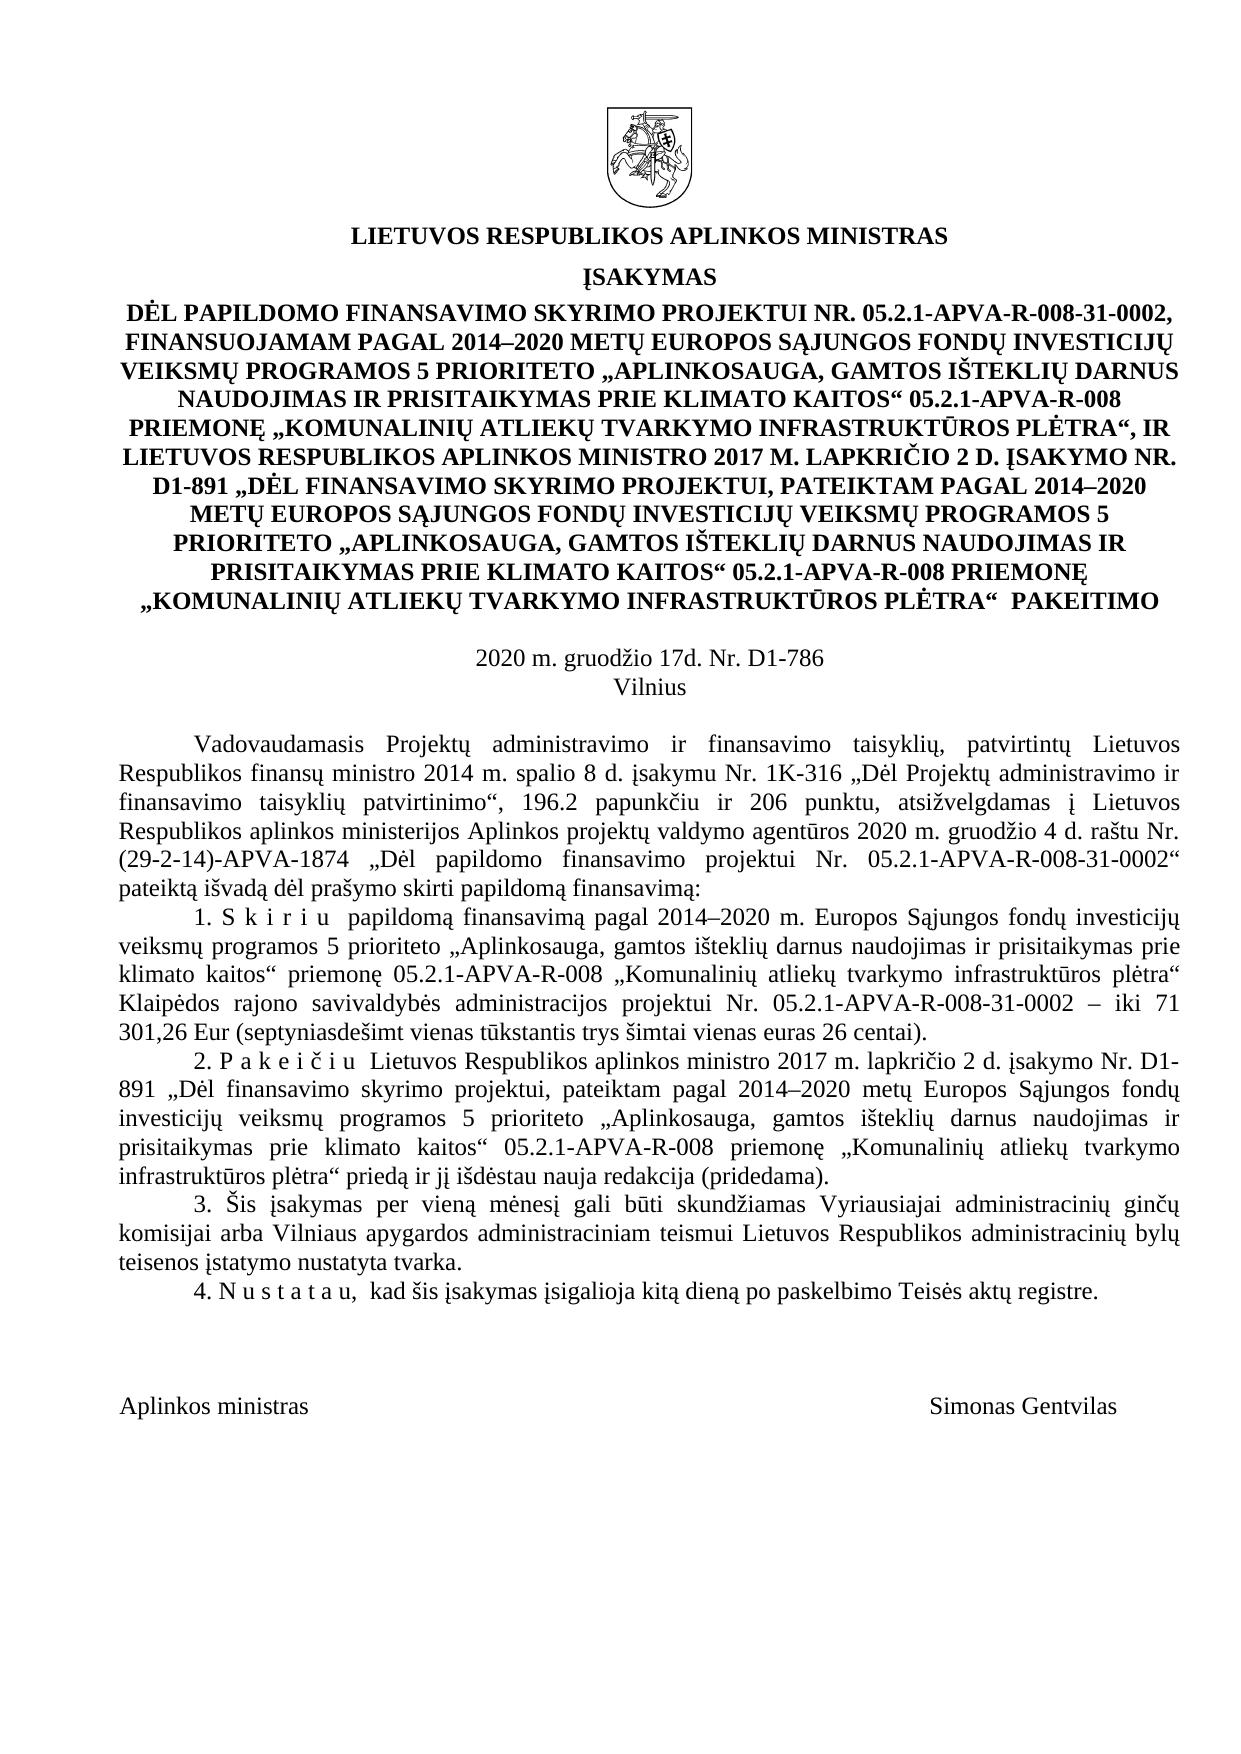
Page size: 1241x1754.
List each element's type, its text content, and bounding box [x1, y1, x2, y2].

text 1. S k i r i u papildomą finansavimą pagal 2014–2020 m. Europos Sąjungos fondų investicijų veiksmų programos 5 prioriteto „Aplinkosauga, gamtos išteklių darnus naudojimas ir prisitaikymas prie klimato kaitos“ priemonę 05.2.1-APVA-R-008 „Komunalinių atliekų tvarkymo infrastruktūros plėtra“ Klaipėdos rajono savivaldybės administracijos projektui Nr. 05.2.1-APVA-R-008-31-0002 – iki 71 301,26 Eur (septyniasdešimt vienas tūkstantis trys šimtai vienas euras 26 centai). [118, 902, 1181, 1046]
text 3. Šis įsakymas per vieną mėnesį gali būti skundžiamas Vyriausiajai administracinių ginčų komisijai arba Vilniaus apygardos administraciniam teismui Lietuvos Respublikos administracinių bylų teisenos įstatymo nustatyta tvarka. [118, 1189, 1181, 1276]
text 2020 m. gruodžio 17d. Nr. D1-786 [118, 643, 1181, 672]
text Vadovaudamasis Projektų administravimo ir finansavimo taisyklių, patvirtintų Lietuvos Respublikos finansų ministro 2014 m. spalio 8 d. įsakymu Nr. 1K-316 „Dėl Projektų administravimo ir finansavimo taisyklių patvirtinimo“, 196.2 papunkčiu ir 206 punktu, atsižvelgdamas į Lietuvos Respublikos aplinkos ministerijos Aplinkos projektų valdymo agentūros 2020 m. gruodžio 4 d. raštu Nr. (29-2-14)-APVA-1874 „Dėl papildomo finansavimo projektui Nr. 05.2.1-APVA-R-008-31-0002“ pateiktą išvadą dėl prašymo skirti papildomą finansavimą: [118, 729, 1181, 902]
text Vilnius [118, 672, 1181, 729]
text 4. N u s t a t a u, kad šis įsakymas įsigalioja kitą dieną po paskelbimo Teisės aktų registre. [118, 1276, 1181, 1304]
text LIETUVOS RESPUBLIKOS APLINKOS MINISTRAS [118, 221, 1181, 250]
text ĮSAKYMAS [118, 262, 1181, 291]
text Aplinkos ministras Simonas Gentvilas [119, 1391, 1177, 1419]
text 2. P a k e i č i u Lietuvos Respublikos aplinkos ministro 2017 m. lapkričio 2 d. įsakymo Nr. D1-891 „Dėl finansavimo skyrimo projektui, pateiktam pagal 2014–2020 metų Europos Sąjungos fondų investicijų veiksmų programos 5 prioriteto „Aplinkosauga, gamtos išteklių darnus naudojimas ir prisitaikymas prie klimato kaitos“ 05.2.1-APVA-R-008 priemonę „Komunalinių atliekų tvarkymo infrastruktūros plėtra“ priedą ir jį išdėstau nauja redakcija (pridedama). [118, 1046, 1181, 1189]
text DĖL PAPILDOMO FINANSAVIMO SKYRIMO PROJEKTUI NR. 05.2.1-APVA-R-008-31-0002, FINANSUOJAMAM PAGAL 2014–2020 METŲ EUROPOS SĄJUNGOS FONDŲ INVESTICIJŲ VEIKSMŲ PROGRAMOS 5 PRIORITETO „APLINKOSAUGA, GAMTOS IŠTEKLIŲ DARNUS NAUDOJIMAS IR PRISITAIKYMAS PRIE KLIMATO KAITOS“ 05.2.1-APVA-R-008 PRIEMONĘ „KOMUNALINIŲ ATLIEKŲ TVARKYMO INFRASTRUKTŪROS PLĖTRA“, IR LIETUVOS RESPUBLIKOS APLINKOS MINISTRO 2017 M. LAPKRIČIO 2 D. ĮSAKYMO NR. D1-891 „DĖL FINANSAVIMO SKYRIMO PROJEKTui, PATEIKTam PAGAL 2014–2020 METŲ EUROPOS SĄJUNGOS FONDŲ INVESTICIJŲ VEIKSMŲ PROGRAMOS 5 PRIORITETO „APLINKOSAUGA, GAMTOS IŠTEKLIŲ DARNUS NAUDOJIMAS IR PRISITAIKYMAS PRIE KLIMATO KAITOS“ 05.2.1-APVA-R-008 PRIEMONĘ „KOMUNALINIŲ ATLIEKŲ TVARKYMO INFRASTRUKTŪROS PLĖTRA“ PAKEITIMO [118, 298, 1181, 614]
